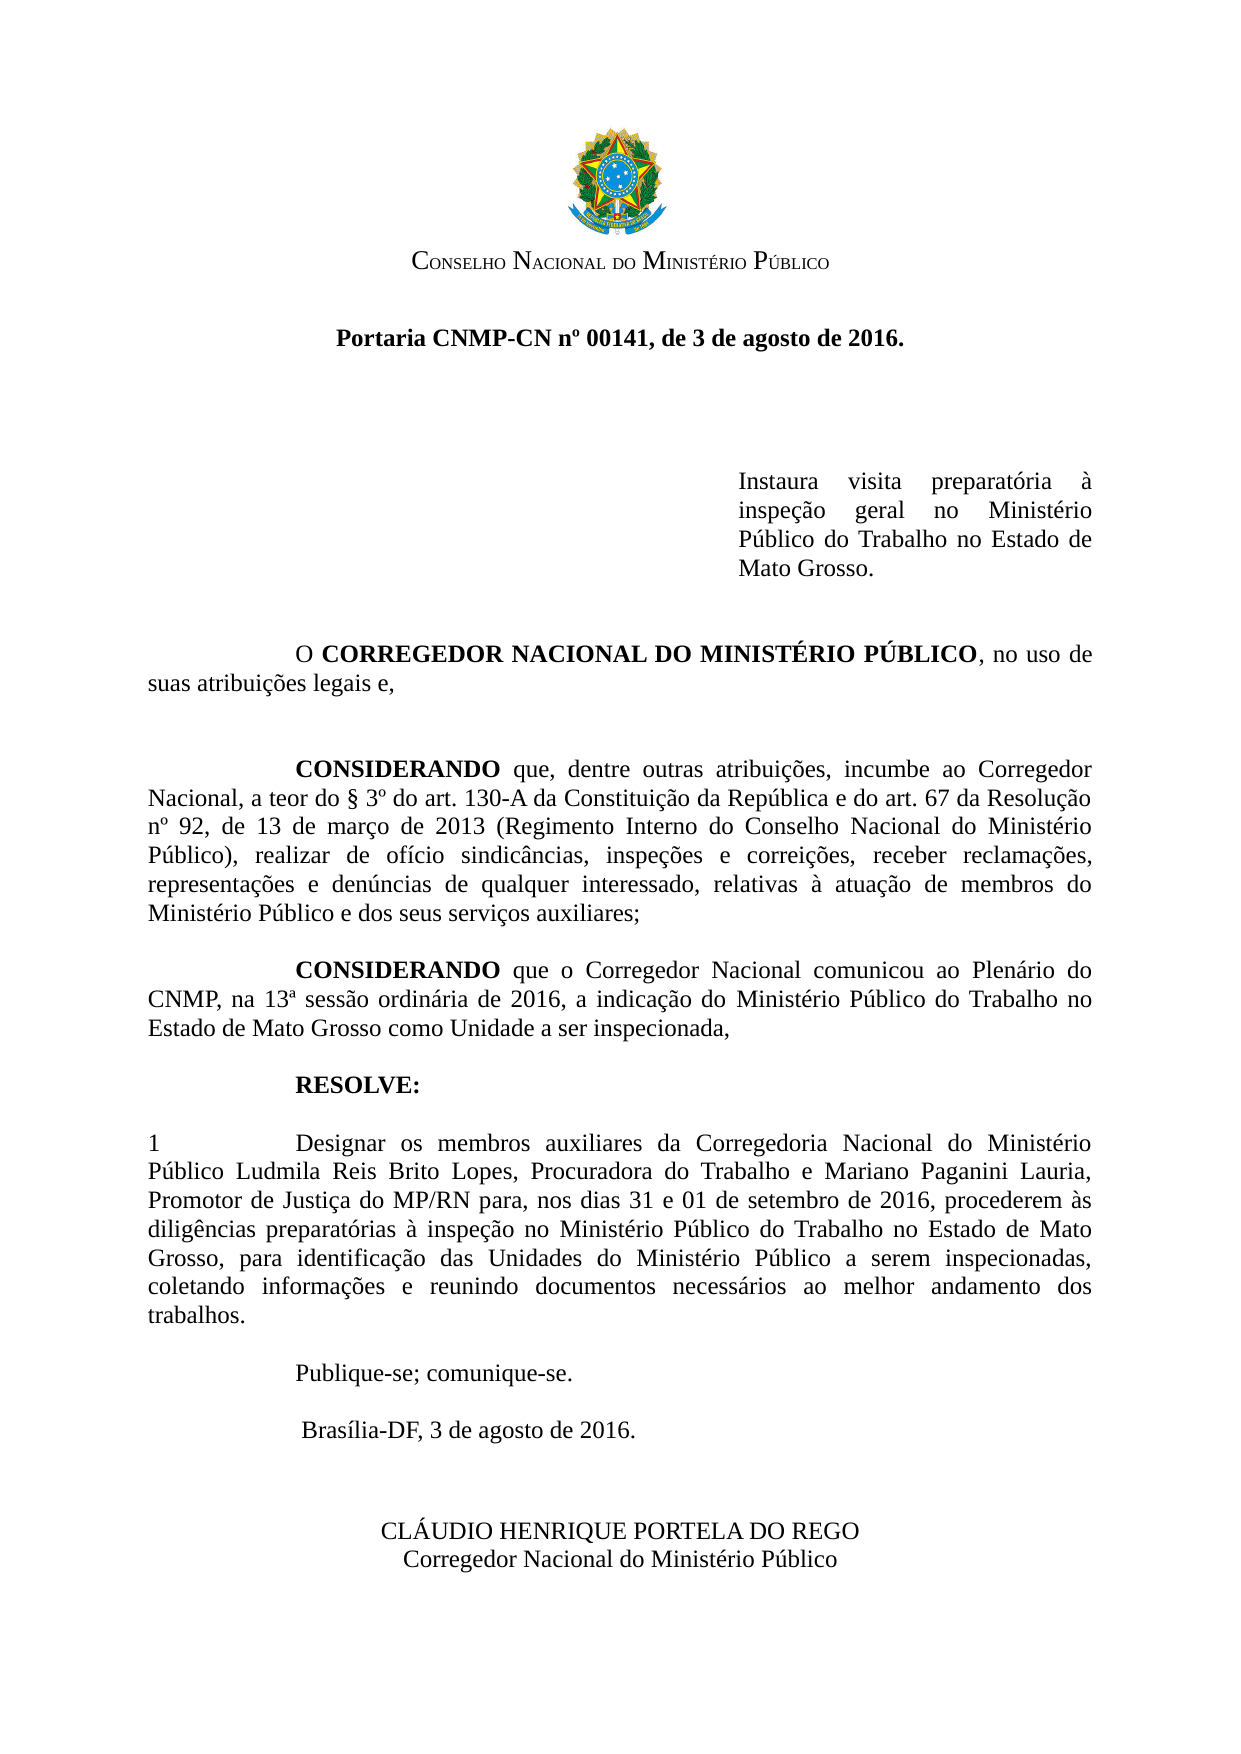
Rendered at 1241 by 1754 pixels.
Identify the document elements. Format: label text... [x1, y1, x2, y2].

text CONSIDERANDO que, dentre outras atribuições, incumbe ao Corregedor Nacional, a teor do § 3º do art. 130-A da Constituição da República e do art. 67 da Resolução nº 92, de 13 de março de 2013 (Regimento Interno do Conselho Nacional do Ministério Público), realizar de ofício sindicâncias, inspeções e correições, receber reclamações, representações e denúncias de qualquer interessado, relativas à atuação de membros do Ministério Público e dos seus serviços auxiliares; [148, 754, 1093, 926]
text CLÁUDIO HENRIQUE PORTELA DO REGO [148, 1516, 1093, 1544]
text CONSIDERANDO que o Corregedor Nacional comunicou ao Plenário do CNMP, na 13ª sessão ordinária de 2016, a indicação do Ministério Público do Trabalho no Estado de Mato Grosso como Unidade a ser inspecionada, [148, 955, 1093, 1041]
text Portaria CNMP-CN nº 00141, de 3 de agosto de 2016. [148, 323, 1093, 351]
text 1 Designar os membros auxiliares da Corregedoria Nacional do Ministério Público Ludmila Reis Brito Lopes, Procuradora do Trabalho e Mariano Paganini Lauria, Promotor de Justiça do MP/RN para, nos dias 31 e 01 de setembro de 2016, procederem às diligências preparatórias à inspeção no Ministério Público do Trabalho no Estado de Mato Grosso, para identificação das Unidades do Ministério Público a serem inspecionadas, coletando informações e reunindo documentos necessários ao melhor andamento dos trabalhos. [148, 1128, 1093, 1329]
text O CORREGEDOR NACIONAL DO MINISTÉRIO PÚBLICO, no uso de suas atribuições legais e, [148, 639, 1093, 696]
text Instaura visita preparatória à inspeção geral no Ministério Público do Trabalho no Estado de Mato Grosso. [738, 466, 1093, 581]
text Corregedor Nacional do Ministério Público [148, 1544, 1093, 1573]
text Publique-se; comunique-se. [148, 1358, 1093, 1386]
text Brasília-DF, 3 de agosto de 2016. [148, 1415, 1093, 1444]
text RESOLVE: [148, 1070, 1093, 1099]
